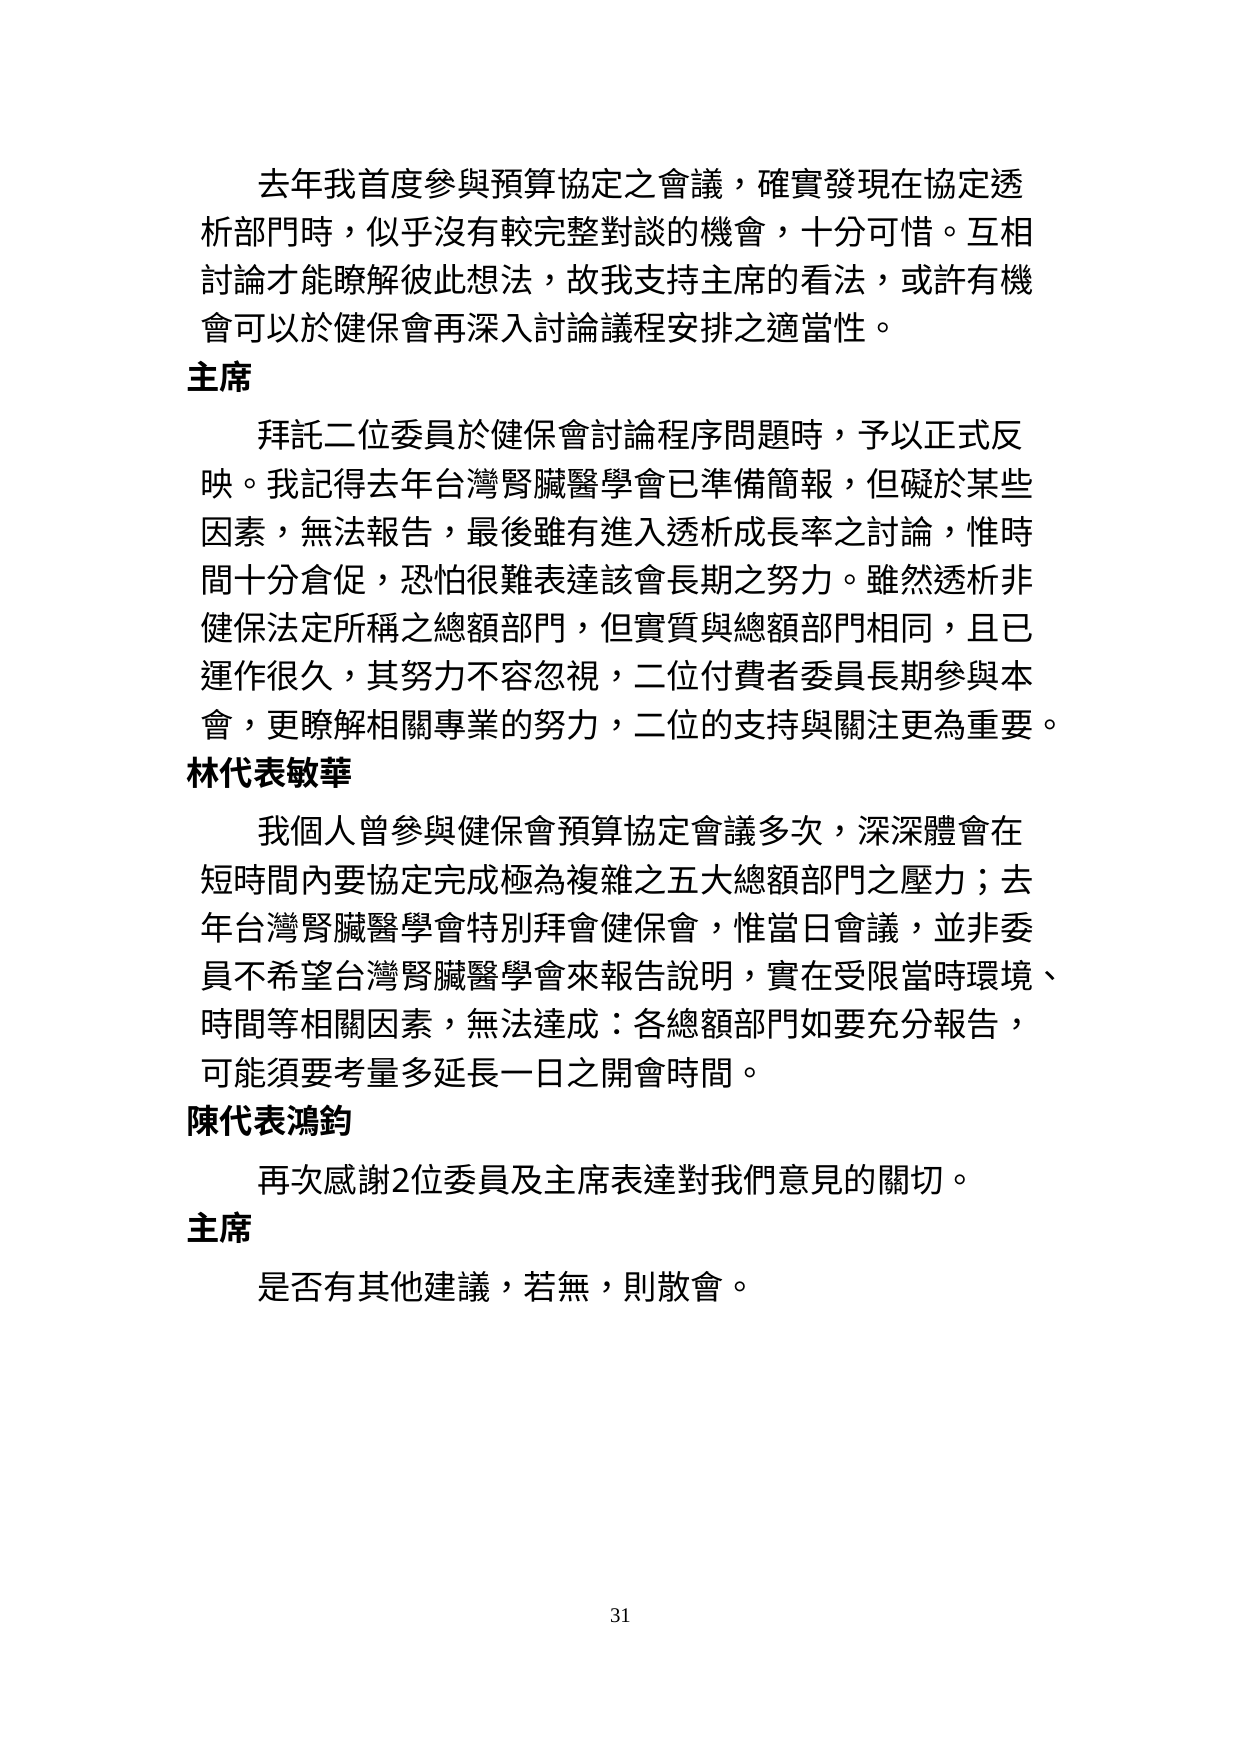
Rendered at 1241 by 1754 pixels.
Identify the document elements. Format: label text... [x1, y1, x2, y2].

text 是否有其他建議，若無，則散會。 [200, 1260, 1053, 1309]
text 我個人曾參與健保會預算協定會議多次，深深體會在短時間內要協定完成極為複雜之五大總額部門之壓力；去年台灣腎臟醫學會特別拜會健保會，惟當日會議，並非委員不希望台灣腎臟醫學會來報告說明，實在受限當時環境、時間等相關因素，無法達成：各總額部門如要充分報告，可能須要考量多延長一日之開會時間。 [200, 805, 1053, 1095]
text 林代表敏華 [186, 747, 1053, 795]
text 去年我首度參與預算協定之會議，確實發現在協定透析部門時，似乎沒有較完整對談的機會，十分可惜。互相討論才能瞭解彼此想法，故我支持主席的看法，或許有機會可以於健保會再深入討論議程安排之適當性。 [200, 157, 1053, 350]
text 再次感謝2位委員及主席表達對我們意見的關切。 [200, 1153, 1053, 1202]
text 拜託二位委員於健保會討論程序問題時，予以正式反映。我記得去年台灣腎臟醫學會已準備簡報，但礙於某些因素，無法報告，最後雖有進入透析成長率之討論，惟時間十分倉促，恐怕很難表達該會長期之努力。雖然透析非健保法定所稱之總額部門，但實質與總額部門相同，且已運作很久，其努力不容忽視，二位付費者委員長期參與本會，更瞭解相關專業的努力，二位的支持與關注更為重要。 [200, 409, 1053, 747]
text 主席 [186, 1202, 1053, 1250]
text 陳代表鴻鈞 [186, 1095, 1053, 1143]
text 主席 [186, 350, 1053, 399]
